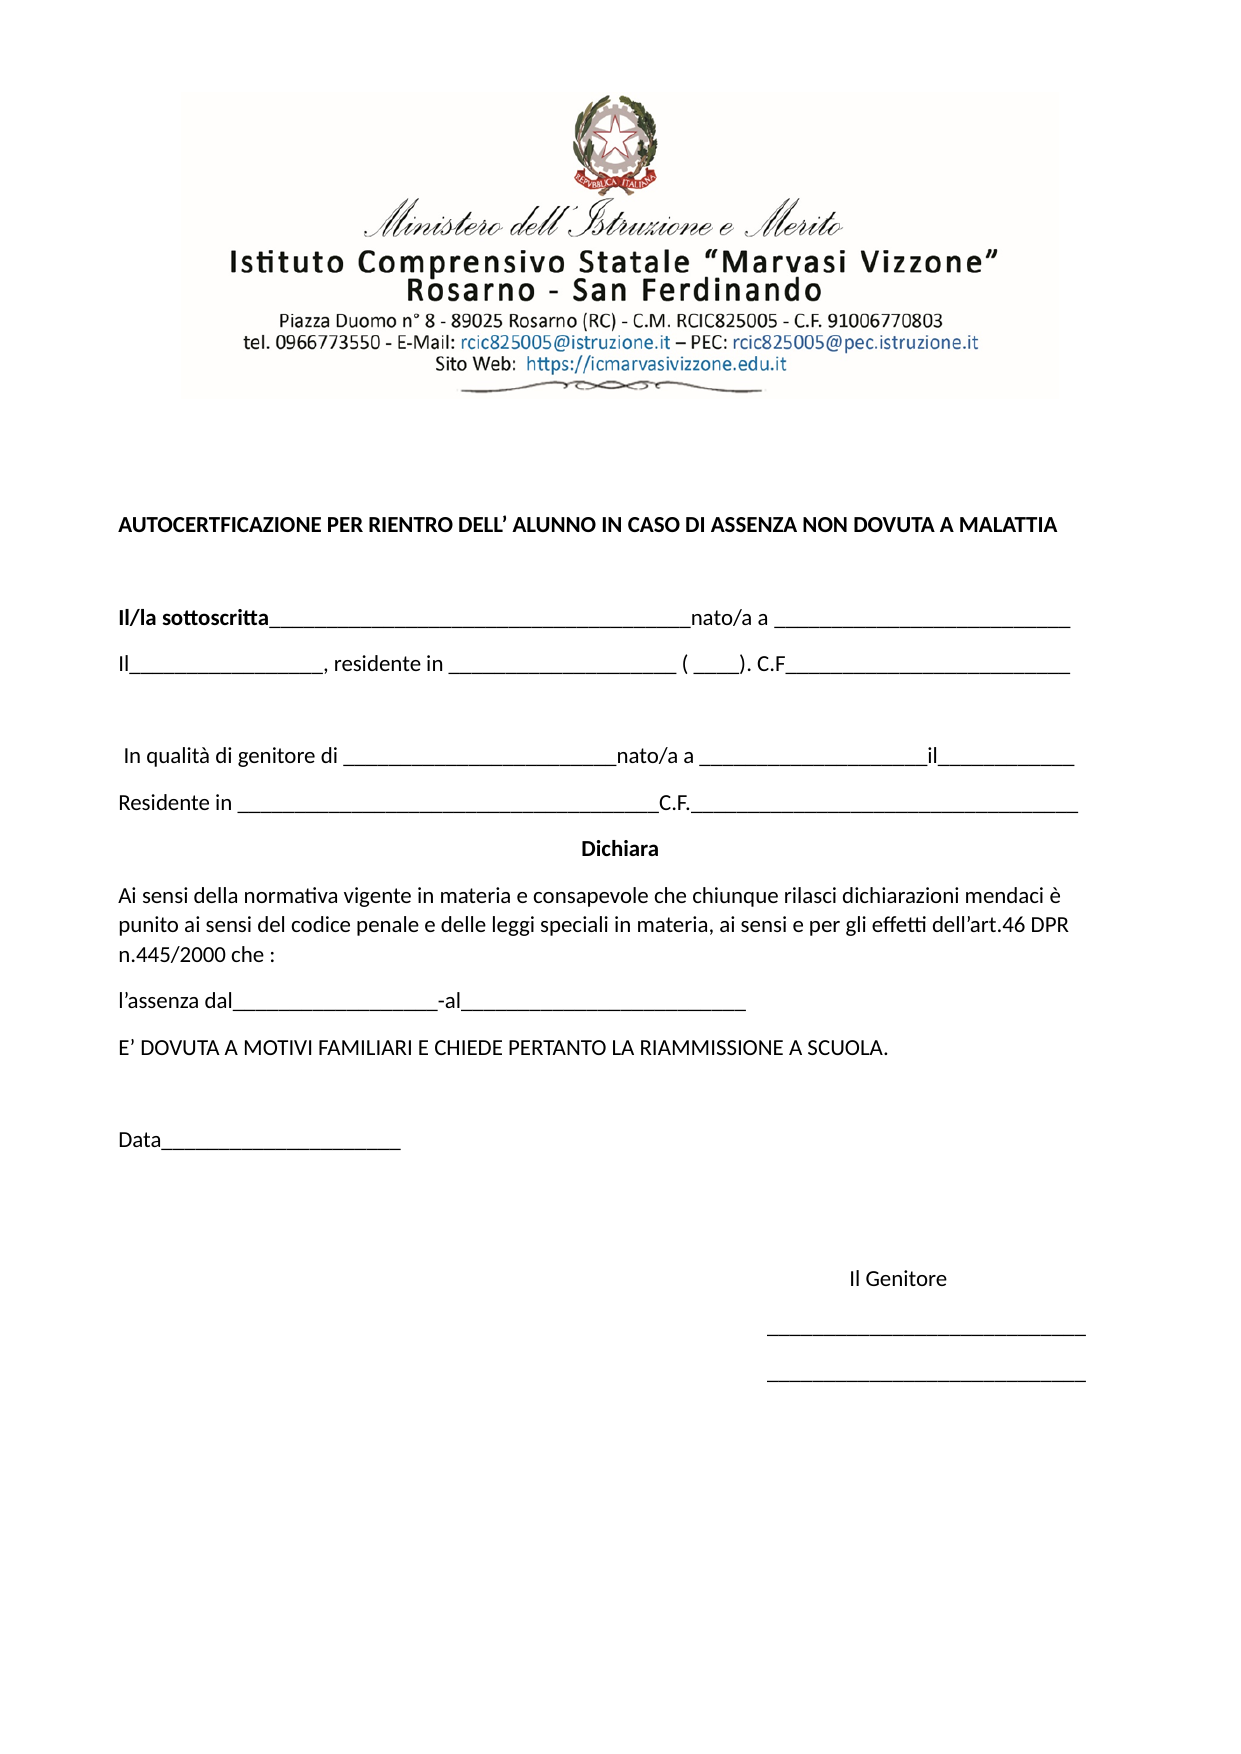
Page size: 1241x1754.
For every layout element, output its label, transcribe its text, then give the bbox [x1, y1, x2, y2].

text Ai sensi della normativa vigente in materia e consapevole che chiunque rilasci dichiarazioni mendaci è punito ai sensi del codice penale e delle leggi speciali in materia, ai sensi e per gli effetti dell’art.46 DPR n.445/2000 che : [118, 881, 1122, 968]
text Dichiara [118, 834, 1122, 862]
text ____________________________ [118, 1357, 1122, 1385]
text In qualità di genitore di ________________________nato/a a ____________________il____________ [118, 742, 1122, 770]
text Il_________________, residente in ____________________ ( ____). C.F_________________________ [118, 649, 1122, 677]
text Il Genitore [118, 1264, 1122, 1293]
text Data_____________________ [118, 1126, 1122, 1153]
text AUTOCERTFICAZIONE PER RIENTRO DELL’ ALUNNO IN CASO DI ASSENZA NON DOVUTA A MALATTIA [118, 510, 1122, 538]
text Il/la sottoscritta­­­­­­­­­­­­­­­­­­­­­­­­­­­­­­­­­­­­­­­­­­_____________________________________nato/a a ­­­­­­­­­­­­­­­­­­­­­­­­­­­­­­­­­­­­­­­­­__________________________ [118, 603, 1122, 631]
text ____________________________ [118, 1311, 1122, 1339]
text Residente in _____________________________________C.F.__________________________________ [118, 788, 1122, 816]
text l’assenza dal__________________-al_________________________ [118, 986, 1122, 1014]
text E’ DOVUTA A MOTIVI FAMILIARI E CHIEDE PERTANTO LA RIAMMISSIONE A SCUOLA. [118, 1033, 1122, 1061]
